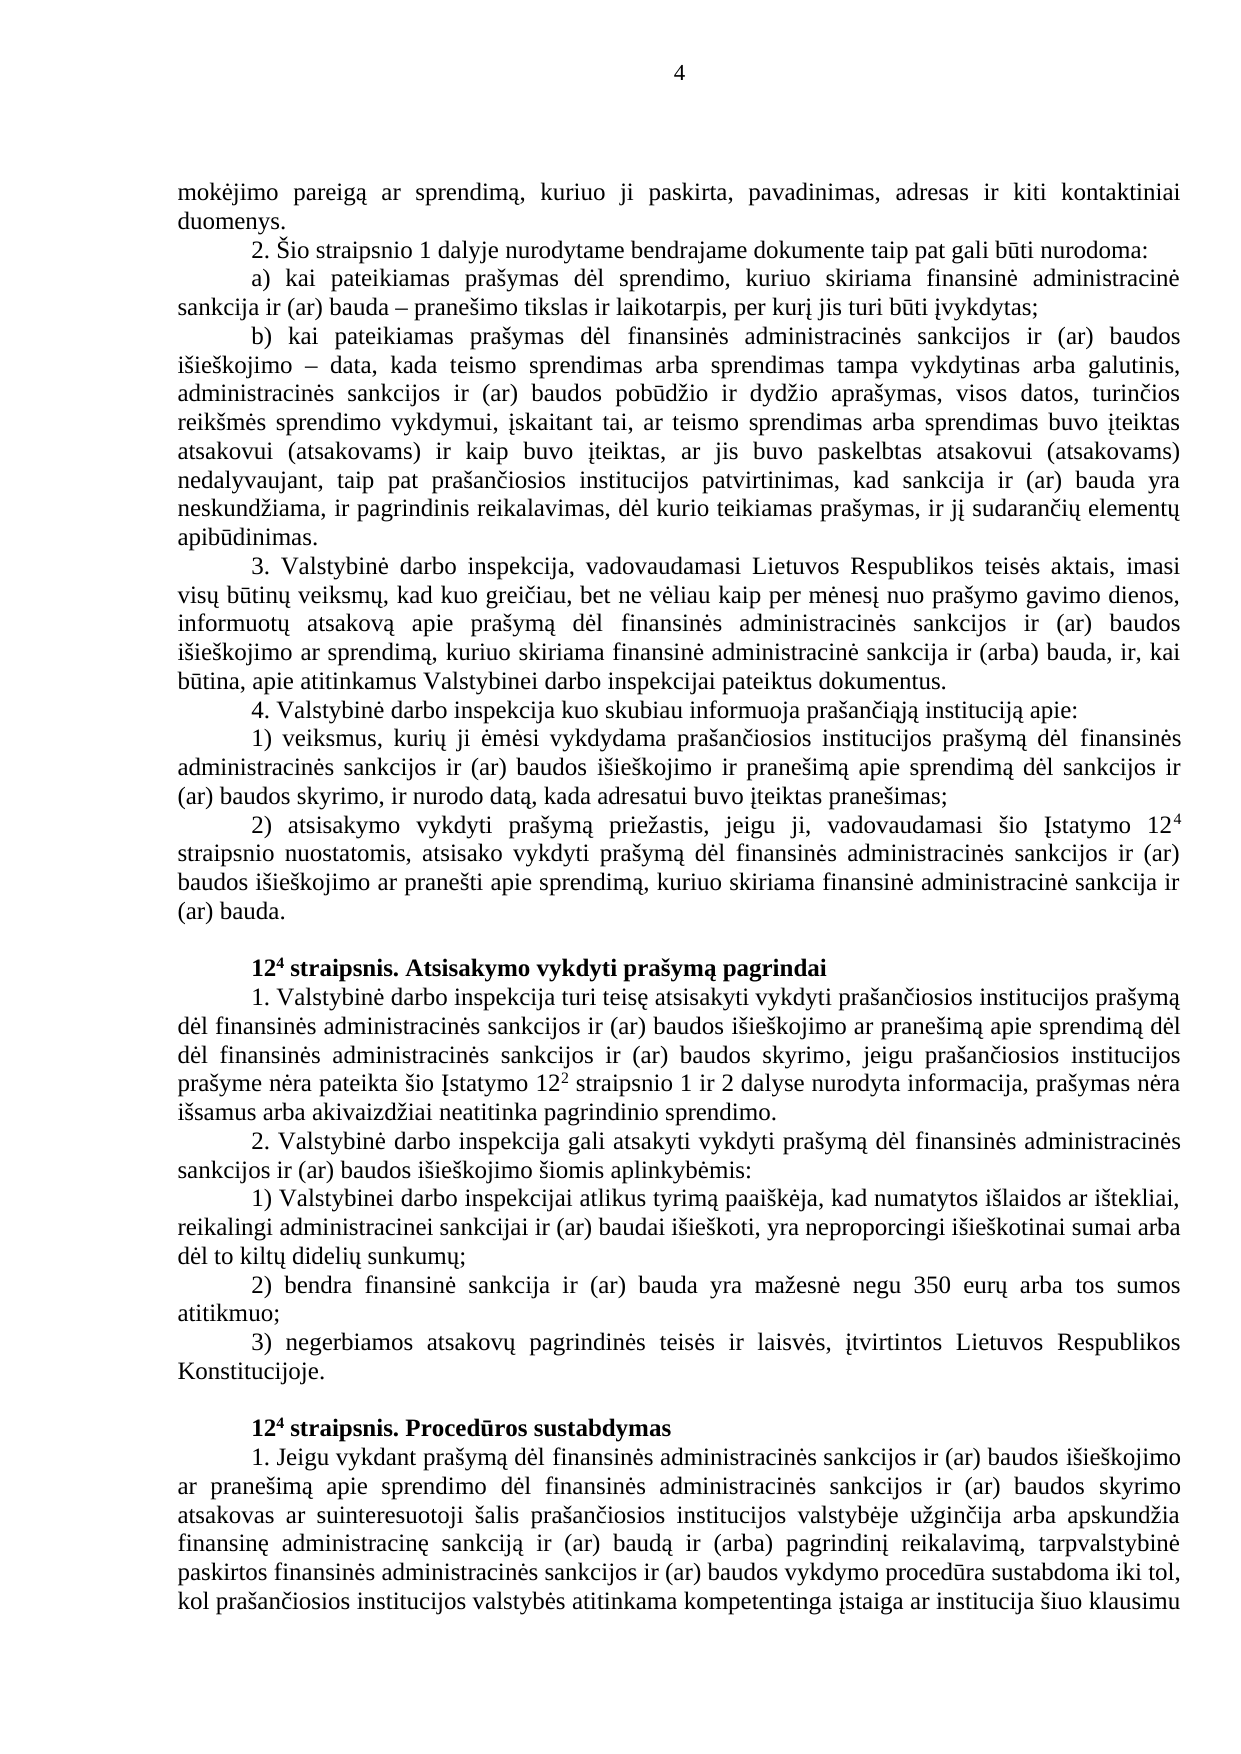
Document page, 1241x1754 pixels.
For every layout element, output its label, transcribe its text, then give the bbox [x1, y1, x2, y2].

text 2) atsisakymo vykdyti prašymą priežastis, jeigu ji, vadovaudamasi šio Įstatymo 124 straipsnio nuostatomis, atsisako vykdyti prašymą dėl finansinės administracinės sankcijos ir (ar) baudos išieškojimo ar pranešti apie sprendimą, kuriuo skiriama finansinė administracinė sankcija ir (ar) bauda. [177, 810, 1181, 925]
text 1) veiksmus, kurių ji ėmėsi vykdydama prašančiosios institucijos prašymą dėl finansinės administracinės sankcijos ir (ar) baudos išieškojimo ir pranešimą apie sprendimą dėl sankcijos ir (ar) baudos skyrimo, ir nurodo datą, kada adresatui buvo įteiktas pranešimas; [177, 723, 1181, 810]
text 2) bendra finansinė sankcija ir (ar) bauda yra mažesnė negu 350 eurų arba tos sumos atitikmuo; [177, 1270, 1181, 1327]
text b) kai pateikiamas prašymas dėl finansinės administracinės sankcijos ir (ar) baudos išieškojimo – data, kada teismo sprendimas arba sprendimas tampa vykdytinas arba galutinis, administracinės sankcijos ir (ar) baudos pobūdžio ir dydžio aprašymas, visos datos, turinčios reikšmės sprendimo vykdymui, įskaitant tai, ar teismo sprendimas arba sprendimas buvo įteiktas atsakovui (atsakovams) ir kaip buvo įteiktas, ar jis buvo paskelbtas atsakovui (atsakovams) nedalyvaujant, taip pat prašančiosios institucijos patvirtinimas, kad sankcija ir (ar) bauda yra neskundžiama, ir pagrindinis reikalavimas, dėl kurio teikiamas prašymas, ir jį sudarančių elementų apibūdinimas. [177, 321, 1181, 551]
text 3. Valstybinė darbo inspekcija, vadovaudamasi Lietuvos Respublikos teisės aktais, imasi visų būtinų veiksmų, kad kuo greičiau, bet ne vėliau kaip per mėnesį nuo prašymo gavimo dienos, informuotų atsakovą apie prašymą dėl finansinės administracinės sankcijos ir (ar) baudos išieškojimo ar sprendimą, kuriuo skiriama finansinė administracinė sankcija ir (arba) bauda, ir, kai būtina, apie atitinkamus Valstybinei darbo inspekcijai pateiktus dokumentus. [177, 551, 1181, 695]
text 1. Jeigu vykdant prašymą dėl finansinės administracinės sankcijos ir (ar) baudos išieškojimo ar pranešimą apie sprendimo dėl finansinės administracinės sankcijos ir (ar) baudos skyrimo atsakovas ar suinteresuotoji šalis prašančiosios institucijos valstybėje užginčija arba apskundžia finansinę administracinę sankciją ir (ar) baudą ir (arba) pagrindinį reikalavimą, tarpvalstybinė paskirtos finansinės administracinės sankcijos ir (ar) baudos vykdymo procedūra sustabdoma iki tol, kol prašančiosios institucijos valstybės atitinkama kompetentinga įstaiga ar institucija šiuo klausimu [177, 1442, 1181, 1615]
text a) kai pateikiamas prašymas dėl sprendimo, kuriuo skiriama finansinė administracinė sankcija ir (ar) bauda – pranešimo tikslas ir laikotarpis, per kurį jis turi būti įvykdytas; [177, 263, 1181, 321]
text 2. Valstybinė darbo inspekcija gali atsakyti vykdyti prašymą dėl finansinės administracinės sankcijos ir (ar) baudos išieškojimo šiomis aplinkybėmis: [177, 1126, 1181, 1183]
text 1) Valstybinei darbo inspekcijai atlikus tyrimą paaiškėja, kad numatytos išlaidos ar ištekliai, reikalingi administracinei sankcijai ir (ar) baudai išieškoti, yra neproporcingi išieškotinai sumai arba dėl to kiltų didelių sunkumų; [177, 1183, 1181, 1270]
text mokėjimo pareigą ar sprendimą, kuriuo ji paskirta, pavadinimas, adresas ir kiti kontaktiniai duomenys. [177, 177, 1181, 235]
text 124 straipsnis. Atsisakymo vykdyti prašymą pagrindai [177, 953, 1181, 982]
text 4. Valstybinė darbo inspekcija kuo skubiau informuoja prašančiąją instituciją apie: [177, 695, 1181, 723]
text 124 straipsnis. Procedūros sustabdymas [177, 1413, 1181, 1442]
text 3) negerbiamos atsakovų pagrindinės teisės ir laisvės, įtvirtintos Lietuvos Respublikos Konstitucijoje. [177, 1327, 1181, 1385]
text 2. Šio straipsnio 1 dalyje nurodytame bendrajame dokumente taip pat gali būti nurodoma: [177, 235, 1181, 263]
text 1. Valstybinė darbo inspekcija turi teisę atsisakyti vykdyti prašančiosios institucijos prašymą dėl finansinės administracinės sankcijos ir (ar) baudos išieškojimo ar pranešimą apie sprendimą dėl dėl finansinės administracinės sankcijos ir (ar) baudos skyrimo, jeigu prašančiosios institucijos prašyme nėra pateikta šio Įstatymo 122 straipsnio 1 ir 2 dalyse nurodyta informacija, prašymas nėra išsamus arba akivaizdžiai neatitinka pagrindinio sprendimo. [177, 982, 1181, 1126]
